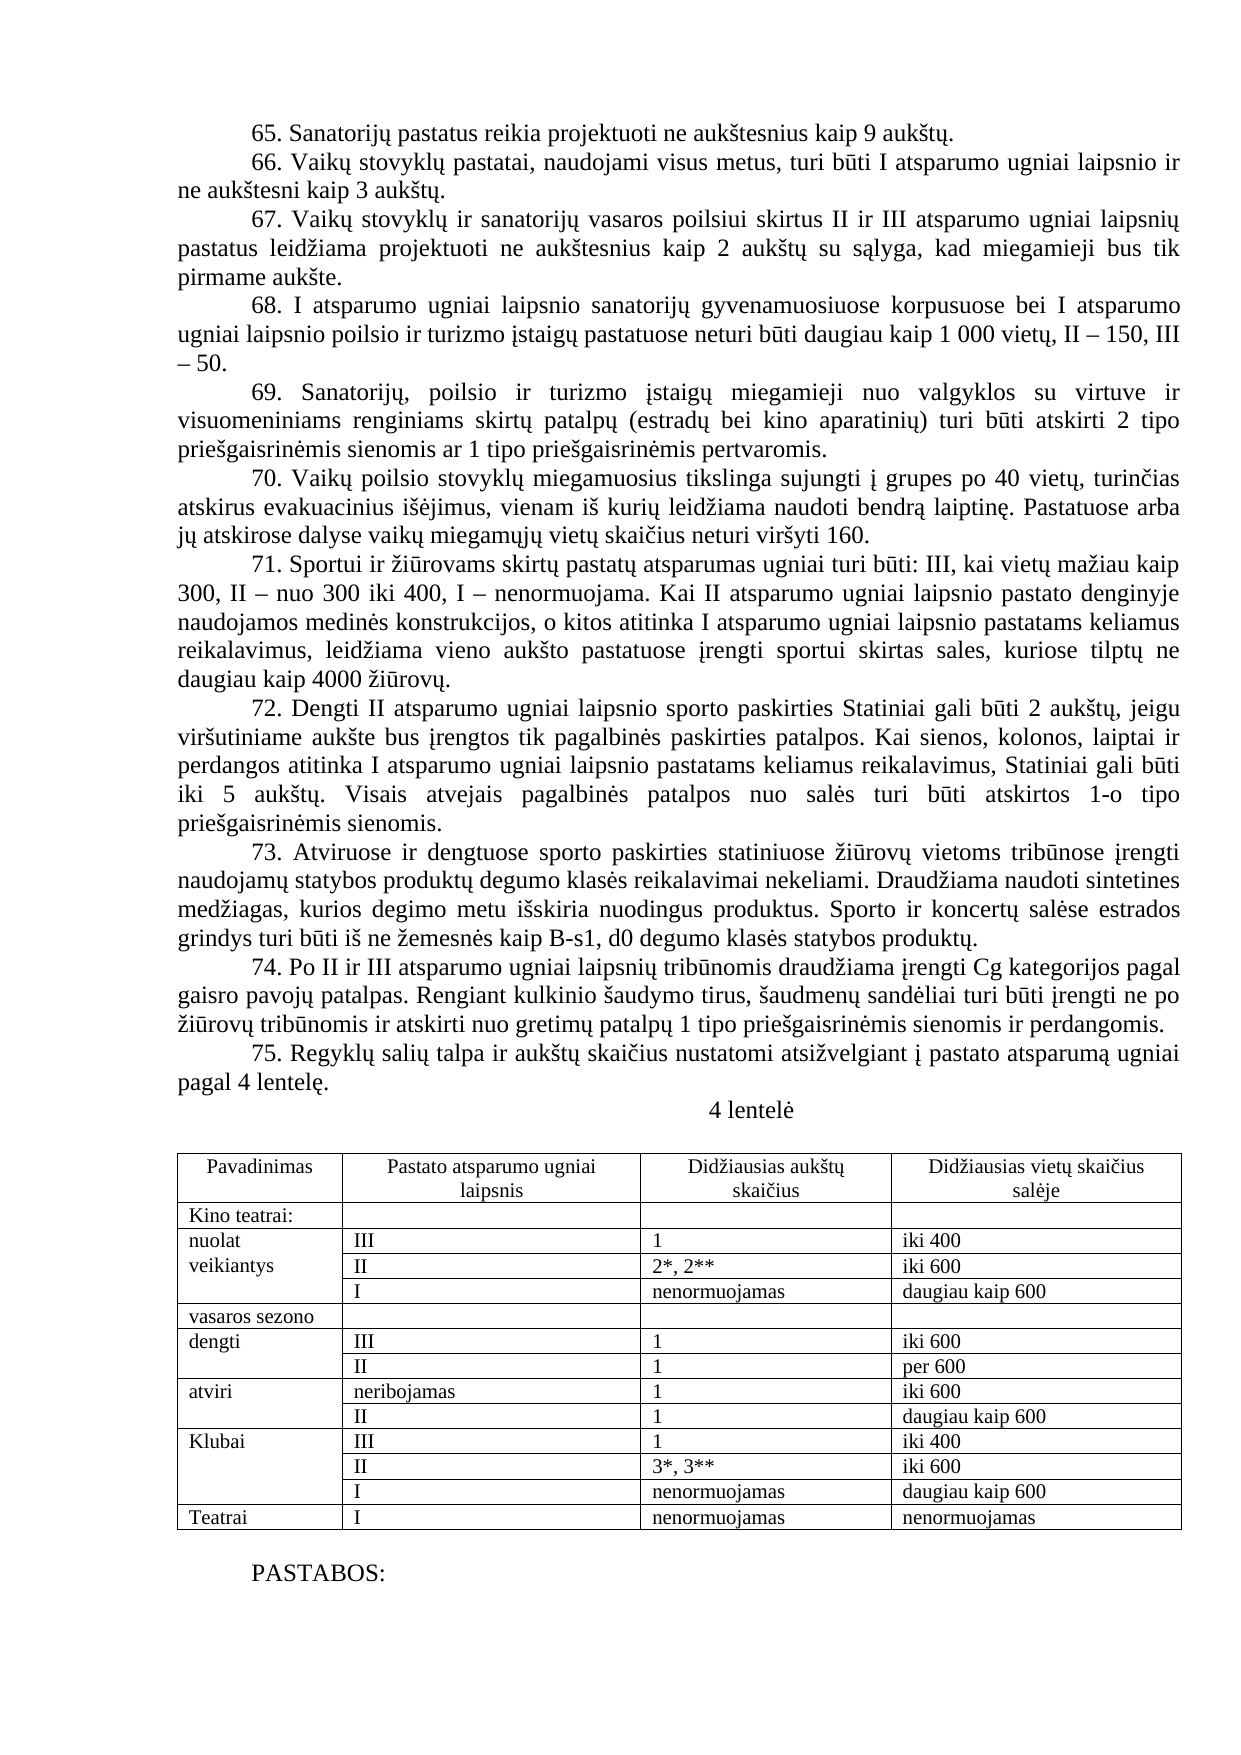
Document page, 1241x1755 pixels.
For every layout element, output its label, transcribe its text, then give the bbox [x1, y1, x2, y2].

table_cell iki 600 [892, 1379, 1181, 1403]
table_cell nenormuojamas [641, 1505, 891, 1529]
table_cell [641, 1203, 891, 1227]
table_cell atviri [178, 1379, 342, 1428]
table_cell Teatrai [178, 1505, 342, 1529]
table_cell II [343, 1354, 640, 1378]
table_cell III [343, 1329, 640, 1353]
table_cell 1 [641, 1229, 891, 1252]
text 75. Regyklų salių talpa ir aukštų skaičius nustatomi atsižvelgiant į pastato atsparumą ugniai pagal 4 lentelę. [177, 1038, 1181, 1096]
table_header Pastato atsparumo ugniai laipsnis [343, 1154, 640, 1202]
table_cell nenormuojamas [892, 1505, 1181, 1529]
table_cell [641, 1304, 891, 1328]
table_cell 1 [641, 1329, 891, 1353]
table_cell II [343, 1454, 640, 1478]
text 71. Sportui ir žiūrovams skirtų pastatų atsparumas ugniai turi būti: III, kai vietų mažiau kaip 300, II – nuo 300 iki 400, I – nenormuojama. Kai II atsparumo ugniai laipsnio pastato denginyje naudojamos medinės konstrukcijos, o kitos atitinka I atsparumo ugniai laipsnio pastatams keliamus reikalavimus, leidžiama vieno aukšto pastatuose įrengti sportui skirtas sales, kuriose tilptų ne daugiau kaip 4000 žiūrovų. [177, 549, 1181, 693]
table_cell [343, 1203, 640, 1227]
text PASTABOS: [177, 1558, 1181, 1587]
table_cell vasaros sezono [178, 1304, 342, 1328]
table_cell 1 [641, 1404, 891, 1428]
table_cell I [343, 1505, 640, 1529]
text 68. I atsparumo ugniai laipsnio sanatorijų gyvenamuosiuose korpusuose bei I atsparumo ugniai laipsnio poilsio ir turizmo įstaigų pastatuose neturi būti daugiau kaip 1 000 vietų, II – 150, III – 50. [177, 291, 1181, 377]
table_cell daugiau kaip 600 [892, 1279, 1181, 1303]
table_header Didžiausias vietų skaičius salėje [892, 1154, 1181, 1202]
table_cell III [343, 1229, 640, 1252]
table_cell daugiau kaip 600 [892, 1480, 1181, 1503]
table_cell per 600 [892, 1354, 1181, 1378]
text 70. Vaikų poilsio stovyklų miegamuosius tikslinga sujungti į grupes po 40 vietų, turinčias atskirus evakuacinius išėjimus, vienam iš kurių leidžiama naudoti bendrą laiptinę. Pastatuose arba jų atskirose dalyse vaikų miegamųjų vietų skaičius neturi viršyti 160. [177, 463, 1181, 549]
table_header Pavadinimas [178, 1154, 342, 1202]
table_header Didžiausias aukštų skaičius [641, 1154, 891, 1202]
table_cell I [343, 1480, 640, 1503]
text 69. Sanatorijų, poilsio ir turizmo įstaigų miegamieji nuo valgyklos su virtuve ir visuomeniniams renginiams skirtų patalpų (estradų bei kino aparatinių) turi būti atskirti 2 tipo priešgaisrinėmis sienomis ar 1 tipo priešgaisrinėmis pertvaromis. [177, 377, 1181, 463]
table_cell iki 400 [892, 1229, 1181, 1252]
text 65. Sanatorijų pastatus reikia projektuoti ne aukštesnius kaip 9 aukštų. [177, 118, 1181, 147]
table_cell 1 [641, 1354, 891, 1378]
table_cell III [343, 1429, 640, 1453]
table_cell iki 600 [892, 1454, 1181, 1478]
table_cell [343, 1304, 640, 1328]
table_cell iki 600 [892, 1254, 1181, 1278]
table_cell iki 600 [892, 1329, 1181, 1353]
table_cell nenormuojamas [641, 1279, 891, 1303]
text 66. Vaikų stovyklų pastatai, naudojami visus metus, turi būti I atsparumo ugniai laipsnio ir ne aukštesni kaip 3 aukštų. [177, 147, 1181, 204]
text 72. Dengti II atsparumo ugniai laipsnio sporto paskirties Statiniai gali būti 2 aukštų, jeigu viršutiniame aukšte bus įrengtos tik pagalbinės paskirties patalpos. Kai sienos, kolonos, laiptai ir perdangos atitinka I atsparumo ugniai laipsnio pastatams keliamus reikalavimus, Statiniai gali būti iki 5 aukštų. Visais atvejais pagalbinės patalpos nuo salės turi būti atskirtos 1-o tipo priešgaisrinėmis sienomis. [177, 693, 1181, 837]
text 73. Atviruose ir dengtuose sporto paskirties statiniuose žiūrovų vietoms tribūnose įrengti naudojamų statybos produktų degumo klasės reikalavimai nekeliami. Draudžiama naudoti sintetines medžiagas, kurios degimo metu išskiria nuodingus produktus. Sporto ir koncertų salėse estrados grindys turi būti iš ne žemesnės kaip B-s1, d0 degumo klasės statybos produktų. [177, 837, 1181, 952]
table_cell 2*, 2** [641, 1254, 891, 1278]
text 4 lentelė [177, 1096, 1181, 1124]
table_cell [892, 1203, 1181, 1227]
table_cell 3*, 3** [641, 1454, 891, 1478]
table_cell nenormuojamas [641, 1480, 891, 1503]
table_cell iki 400 [892, 1429, 1181, 1453]
table_cell II [343, 1404, 640, 1428]
text 74. Po II ir III atsparumo ugniai laipsnių tribūnomis draudžiama įrengti Cg kategorijos pagal gaisro pavojų patalpas. Rengiant kulkinio šaudymo tirus, šaudmenų sandėliai turi būti įrengti ne po žiūrovų tribūnomis ir atskirti nuo gretimų patalpų 1 tipo priešgaisrinėmis sienomis ir perdangomis. [177, 952, 1181, 1038]
table_cell Kino teatrai: [178, 1203, 342, 1227]
text 67. Vaikų stovyklų ir sanatorijų vasaros poilsiui skirtus II ir III atsparumo ugniai laipsnių pastatus leidžiama projektuoti ne aukštesnius kaip 2 aukštų su sąlyga, kad miegamieji bus tik pirmame aukšte. [177, 204, 1181, 291]
table_cell nuolat veikiantys [178, 1229, 342, 1303]
table_cell II [343, 1254, 640, 1278]
table_cell 1 [641, 1379, 891, 1403]
table_cell dengti [178, 1329, 342, 1378]
table_cell 1 [641, 1429, 891, 1453]
table_cell [892, 1304, 1181, 1328]
table_cell daugiau kaip 600 [892, 1404, 1181, 1428]
table_cell neribojamas [343, 1379, 640, 1403]
table_cell Klubai [178, 1429, 342, 1503]
table_cell I [343, 1279, 640, 1303]
